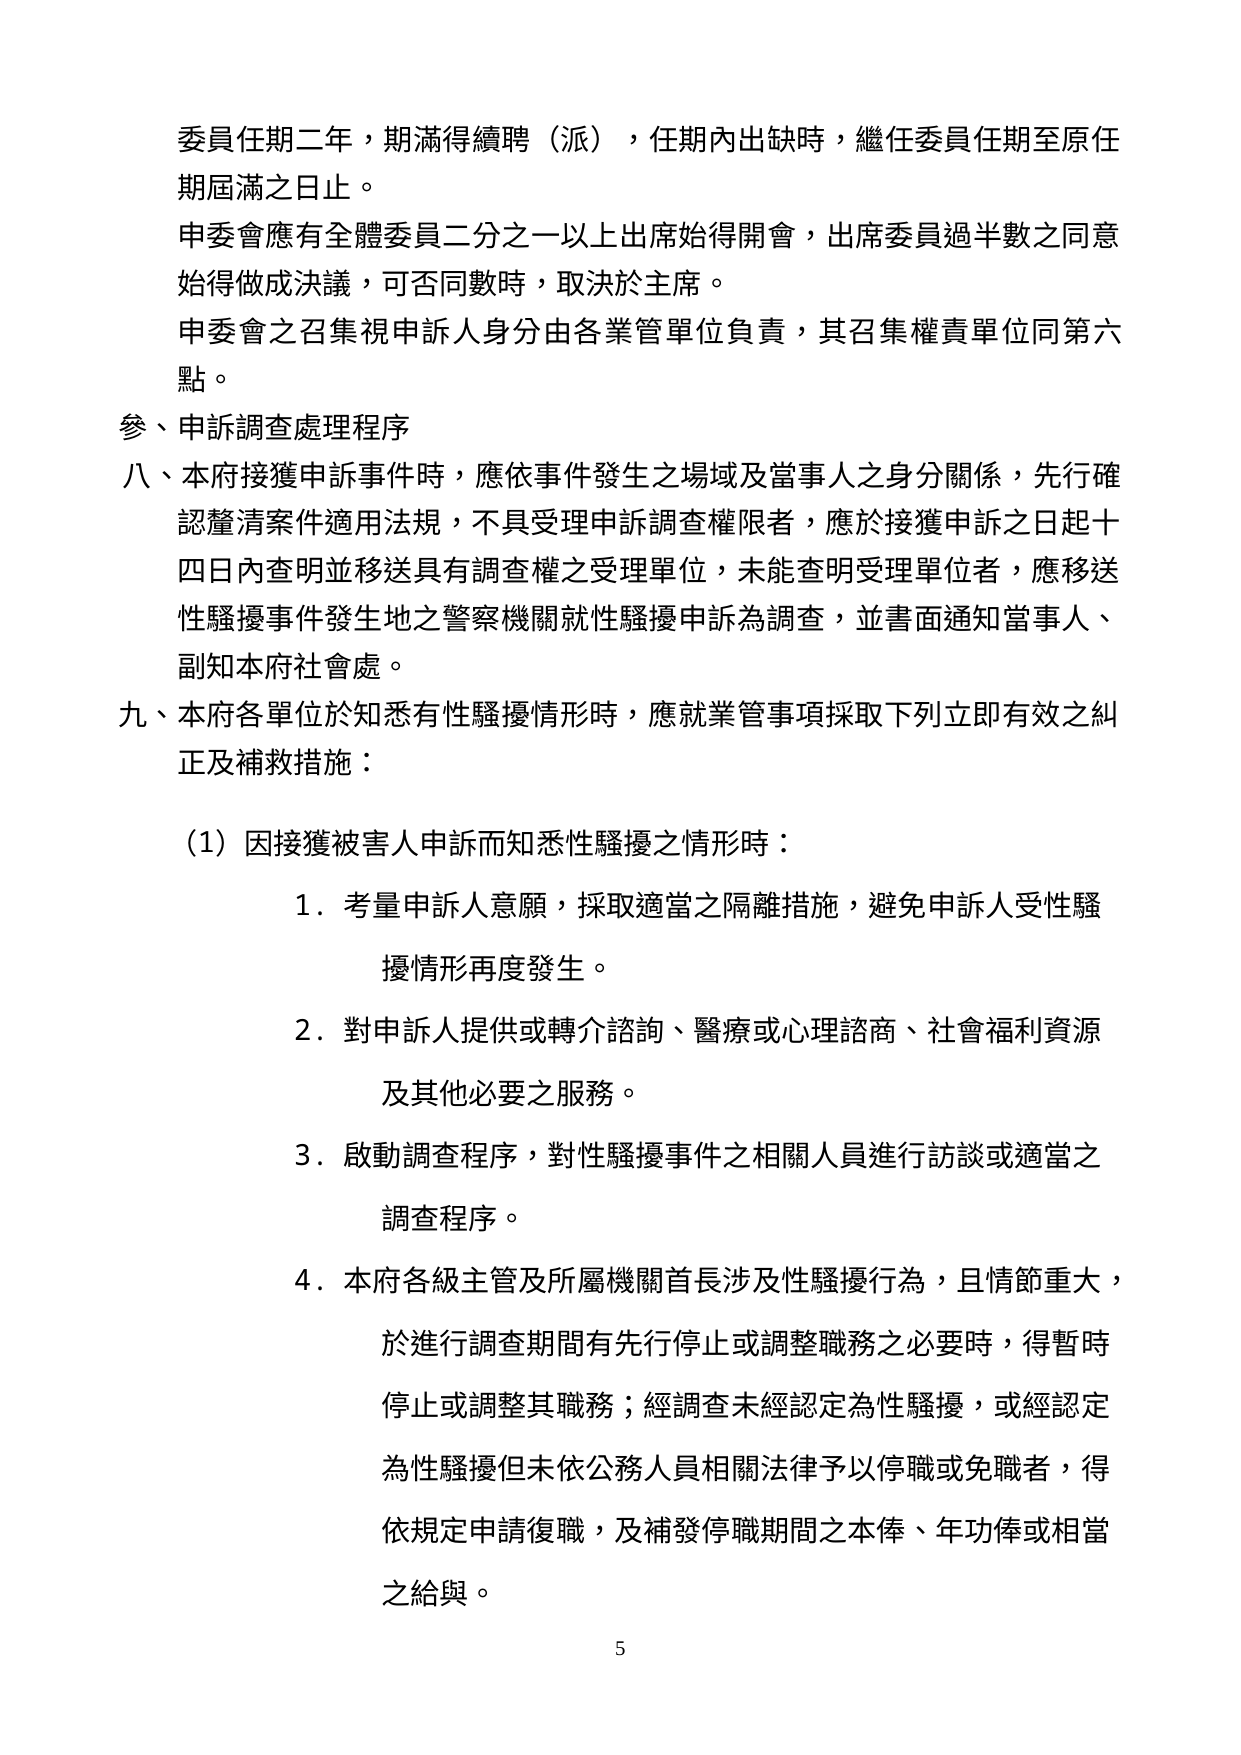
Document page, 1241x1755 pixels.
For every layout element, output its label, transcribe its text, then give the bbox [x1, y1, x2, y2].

text 申委會應有全體委員二分之一以上出席始得開會，出席委員過半數之同意始得做成決議，可否同數時，取決於主席。 [177, 208, 1122, 304]
text 參、申訴調查處理程序 [118, 400, 1122, 448]
text 申委會之召集視申訴人身分由各業管單位負責，其召集權責單位同第六點。 [177, 304, 1122, 400]
list 本府各級主管及所屬機關首長涉及性騷擾行為，且情節重大，於進行調查期間有先行停止或調整職務之必要時，得暫時停止或調整其職務；經調查未經認定為性騷擾，或經認定為性騷擾但未依公務人員相關法律予以停職或免職者，得依規定申請復職，及補發停職期間之本俸、年功俸或相當之給與。 [293, 1237, 1122, 1612]
list 因接獲被害人申訴而知悉性騷擾之情形時： [168, 800, 1122, 862]
text 委員任期二年，期滿得續聘（派），任期內出缺時，繼任委員任期至原任期屆滿之日止。 [177, 112, 1122, 208]
list 考量申訴人意願，採取適當之隔離措施，避免申訴人受性騷擾情形再度發生。 [293, 862, 1122, 987]
text 九、本府各單位於知悉有性騷擾情形時，應就業管事項採取下列立即有效之糾正及補救措施： [118, 687, 1122, 783]
list 啟動調查程序，對性騷擾事件之相關人員進行訪談或適當之調查程序。 [293, 1112, 1122, 1237]
list 對申訴人提供或轉介諮詢、醫療或心理諮商、社會福利資源及其他必要之服務。 [293, 987, 1122, 1112]
text 八、本府接獲申訴事件時，應依事件發生之場域及當事人之身分關係，先行確認釐清案件適用法規，不具受理申訴調查權限者，應於接獲申訴之日起十四日內查明並移送具有調查權之受理單位，未能查明受理單位者，應移送性騷擾事件發生地之警察機關就性騷擾申訴為調查，並書面通知當事人、副知本府社會處。 [122, 448, 1122, 687]
